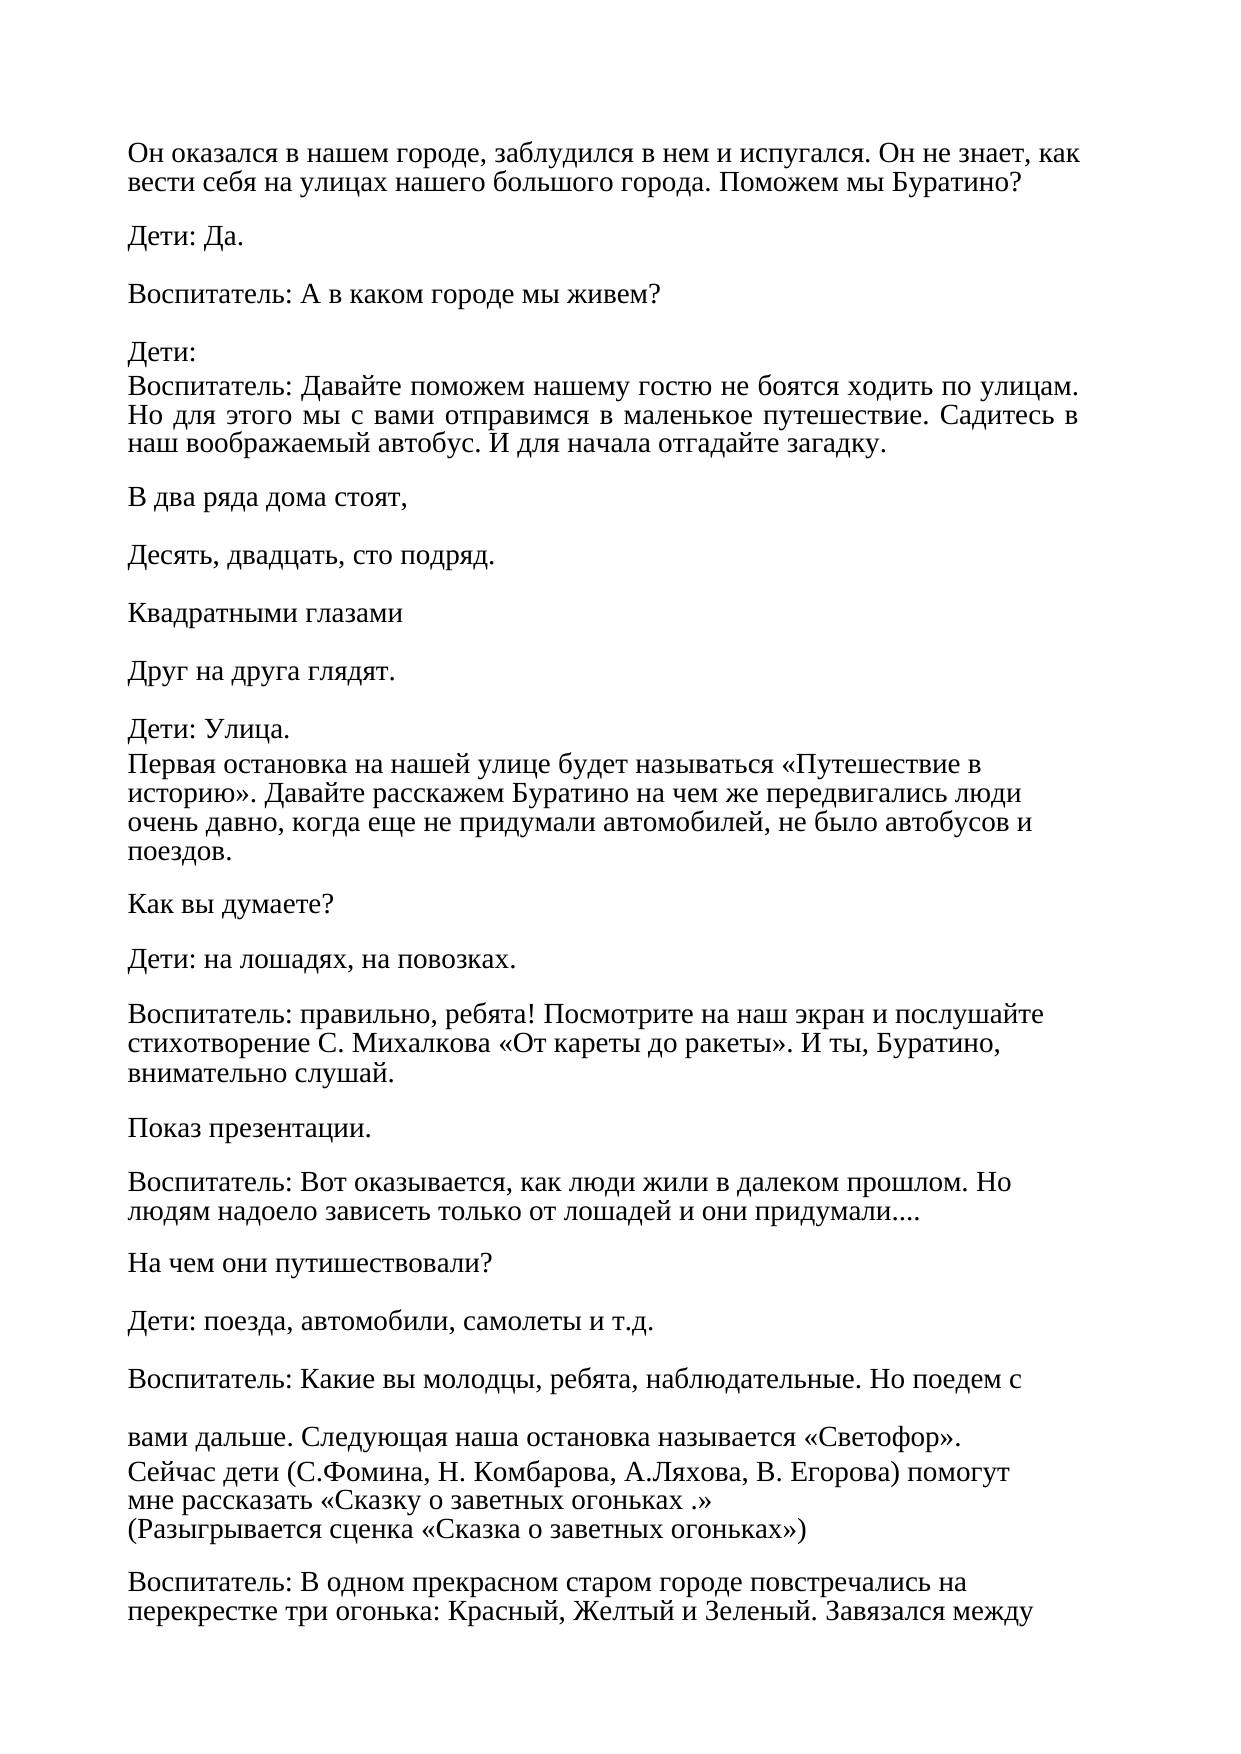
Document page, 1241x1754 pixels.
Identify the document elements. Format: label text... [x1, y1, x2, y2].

text Воспитатель: Давайте поможем нашему гостю не боятся ходить по улицам. Но для этого мы с вами отправимся в маленькое путешествие. Садитесь в наш воображаемый автобус. И для начала отгадайте загадку. [127, 373, 1080, 458]
text Воспитатель: А в каком городе мы живем? [127, 257, 1118, 315]
text Первая остановка на нашей улице будет называться «Путешествие в историю». Давайте расскажем Буратино на чем же передвигались люди очень давно, когда еще не придумали автомобилей, не было автобусов и поездов. [127, 750, 1093, 866]
text Дети: Улица. [127, 692, 1118, 750]
text На чем они путишествовали? [127, 1226, 1118, 1284]
text Дети: на лошадях, на повозках. [144, 951, 1118, 973]
text Воспитатель: правильно, ребята! Посмотрите на наш экран и послушайте стихотворение С. Михалкова «От кареты до ракеты». И ты, Буратино, внимательно слушай. [127, 1000, 1093, 1088]
text Друг на друга глядят. [127, 634, 1118, 692]
text Дети: поезда, автомобили, самолеты и т.д. [127, 1284, 1118, 1342]
text Десять, двадцать, сто подряд. [127, 518, 1118, 576]
text Дети: [127, 315, 1118, 373]
text Показ презентации. [127, 1119, 1118, 1142]
text Как вы думаете? [127, 896, 1118, 918]
text (Разыгрывается сценка «Сказка о заветных огоньках») [127, 1515, 1118, 1544]
text Сейчас дети (С.Фомина, Н. Комбарова, А.Ляхова, В. Егорова) помогут мне рассказать «Сказку о заветных огоньках .» [127, 1458, 1041, 1515]
text Воспитатель: В одном прекрасном старом городе повстречались на перекрестке три огонька: Красный, Желтый и Зеленый. Завязался между [127, 1569, 1053, 1626]
text Он оказался в нашем городе, заблудился в нем и испугался. Он не знает, как вести себя на улицах нашего большого города. Поможем мы Буратино? [127, 140, 1093, 197]
text Воспитатель: Какие вы молодцы, ребята, наблюдательные. Но поедем с вами дальше. Следующая наша остановка называется «Светофор». [127, 1342, 1041, 1458]
text Дети: Да. [127, 199, 1118, 257]
text Воспитатель: Вот оказывается, как люди жили в далеком прошлом. Но людям надоело зависеть только от лошадей и они придумали.... [127, 1168, 1093, 1226]
text В два ряда дома стоят, [127, 460, 1118, 518]
text Квадратными глазами [127, 576, 1118, 634]
